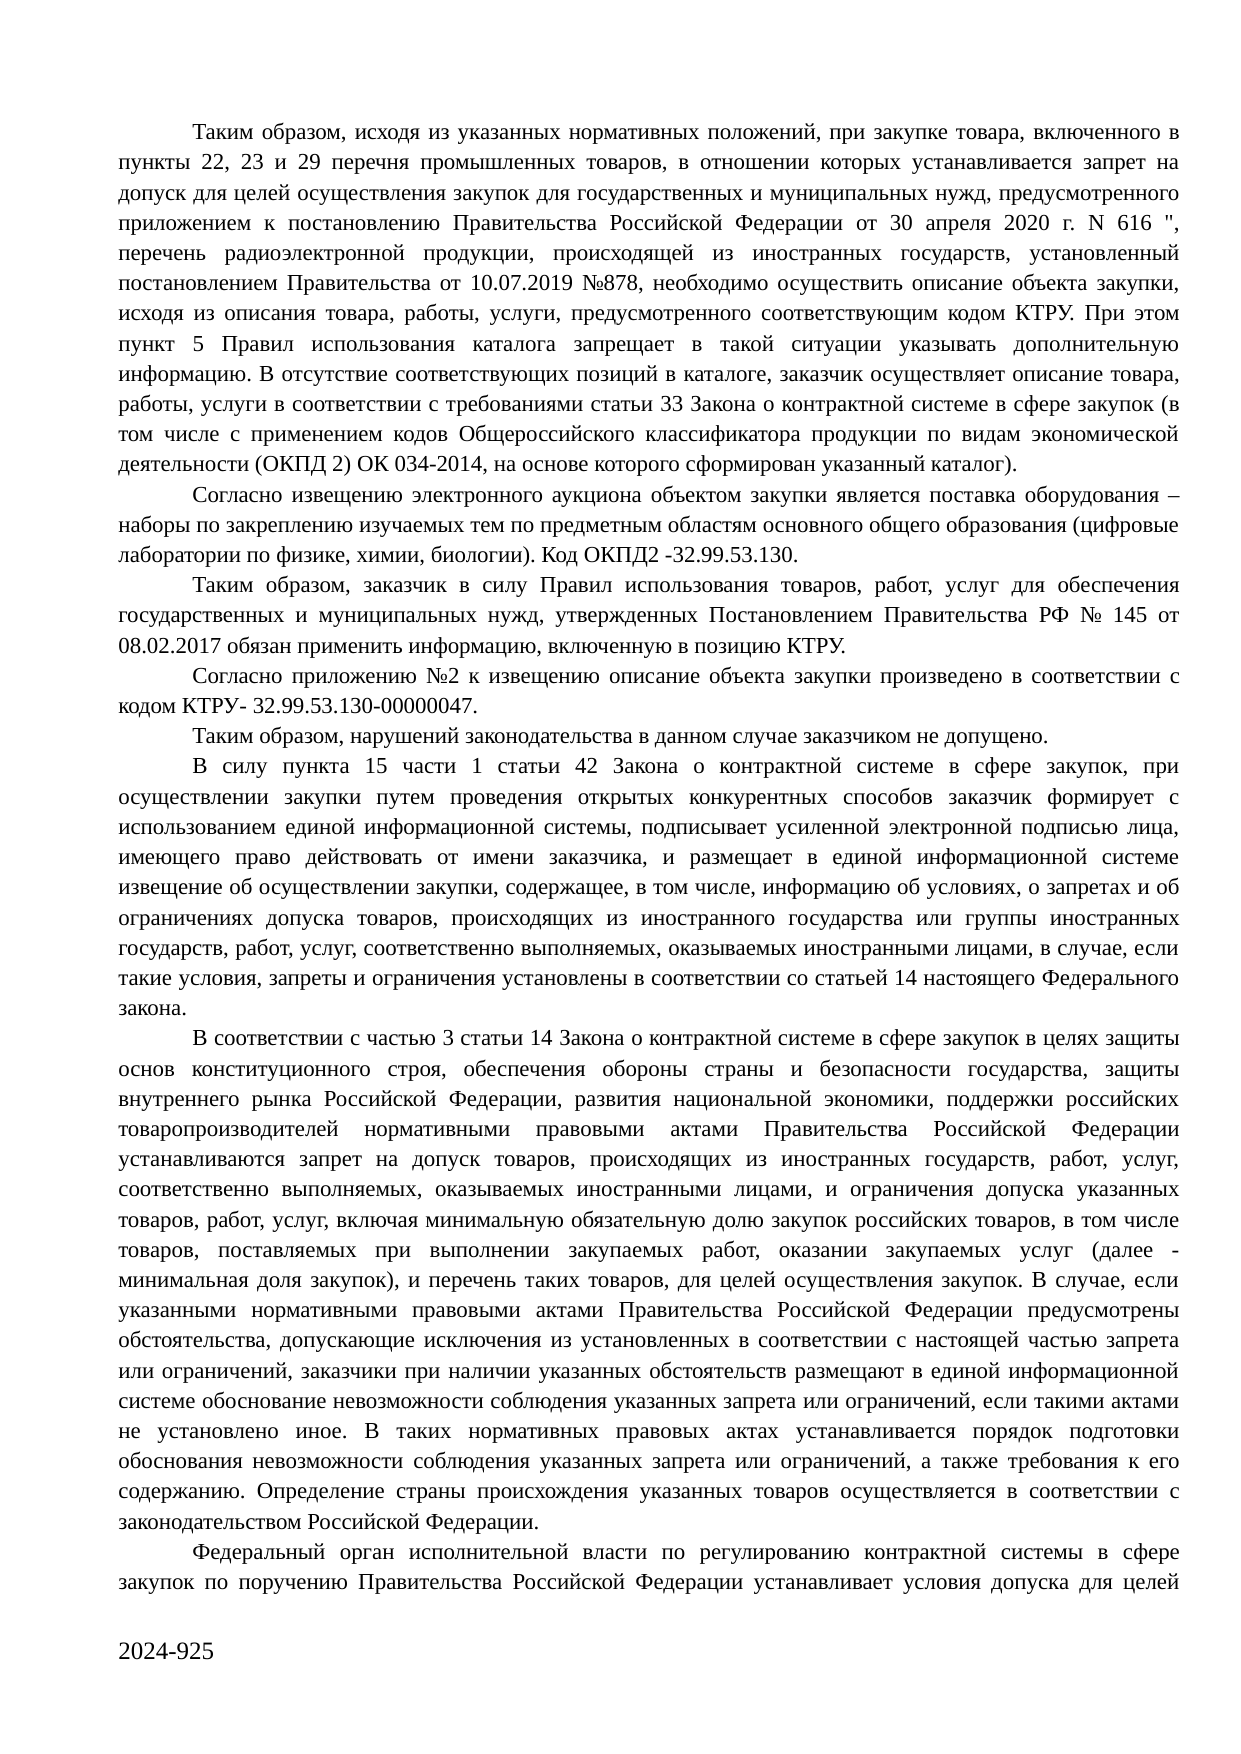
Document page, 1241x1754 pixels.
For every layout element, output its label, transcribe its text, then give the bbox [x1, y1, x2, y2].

text Таким образом, заказчик в силу Правил использования товаров, работ, услуг для обеспечения государственных и муниципальных нужд, утвержденных Постановлением Правительства РФ № 145 от 08.02.2017 обязан применить информацию, включенную в позицию КТРУ. [118, 571, 1181, 658]
text Согласно приложению №2 к извещению описание объекта закупки произведено в соответствии с кодом КТРУ- 32.99.53.130-00000047. [118, 662, 1181, 718]
text Согласно извещению электронного аукциона объектом закупки является поставка оборудования – наборы по закреплению изучаемых тем по предметным областям основного общего образования (цифровые лаборатории по физике, химии, биологии). Код ОКПД2 -32.99.53.130. [118, 481, 1181, 567]
text В силу пункта 15 части 1 статьи 42 Закона о контрактной системе в сфере закупок, при осуществлении закупки путем проведения открытых конкурентных способов заказчик формирует с использованием единой информационной системы, подписывает усиленной электронной подписью лица, имеющего право действовать от имени заказчика, и размещает в единой информационной системе извещение об осуществлении закупки, содержащее, в том числе, информацию об условиях, о запретах и об ограничениях допуска товаров, происходящих из иностранного государства или группы иностранных государств, работ, услуг, соответственно выполняемых, оказываемых иностранными лицами, в случае, если такие условия, запреты и ограничения установлены в соответствии со статьей 14 настоящего Федерального закона. [118, 752, 1181, 1021]
text Таким образом, нарушений законодательства в данном случае заказчиком не допущено. [118, 722, 1181, 749]
text Федеральный орган исполнительной власти по регулированию контрактной системы в сфере закупок по поручению Правительства Российской Федерации устанавливает условия допуска для целей [118, 1538, 1181, 1594]
text В соответствии с частью 3 статьи 14 Закона о контрактной системе в сфере закупок в целях защиты основ конституционного строя, обеспечения обороны страны и безопасности государства, защиты внутреннего рынка Российской Федерации, развития национальной экономики, поддержки российских товаропроизводителей нормативными правовыми актами Правительства Российской Федерации устанавливаются запрет на допуск товаров, происходящих из иностранных государств, работ, услуг, соответственно выполняемых, оказываемых иностранными лицами, и ограничения допуска указанных товаров, работ, услуг, включая минимальную обязательную долю закупок российских товаров, в том числе товаров, поставляемых при выполнении закупаемых работ, оказании закупаемых услуг (далее - минимальная доля закупок), и перечень таких товаров, для целей осуществления закупок. В случае, если указанными нормативными правовыми актами Правительства Российской Федерации предусмотрены обстоятельства, допускающие исключения из установленных в соответствии с настоящей частью запрета или ограничений, заказчики при наличии указанных обстоятельств размещают в единой информационной системе обоснование невозможности соблюдения указанных запрета или ограничений, если такими актами не установлено иное. В таких нормативных правовых актах устанавливается порядок подготовки обоснования невозможности соблюдения указанных запрета или ограничений, а также требования к его содержанию. Определение страны происхождения указанных товаров осуществляется в соответствии с законодательством Российской Федерации. [118, 1024, 1181, 1534]
text Таким образом, исходя из указанных нормативных положений, при закупке товара, включенного в пункты 22, 23 и 29 перечня промышленных товаров, в отношении которых устанавливается запрет на допуск для целей осуществления закупок для государственных и муниципальных нужд, предусмотренного приложением к постановлению Правительства Российской Федерации от 30 апреля 2020 г. N 616 ", перечень радиоэлектронной продукции, происходящей из иностранных государств, установленный постановлением Правительства от 10.07.2019 №878, необходимо осуществить описание объекта закупки, исходя из описания товара, работы, услуги, предусмотренного соответствующим кодом КТРУ. При этом пункт 5 Правил использования каталога запрещает в такой ситуации указывать дополнительную информацию. В отсутствие соответствующих позиций в каталоге, заказчик осуществляет описание товара, работы, услуги в соответствии с требованиями статьи 33 Закона о контрактной системе в сфере закупок (в том числе с применением кодов Общероссийского классификатора продукции по видам экономической деятельности (ОКПД 2) ОК 034-2014, на основе которого сформирован указанный каталог). [118, 118, 1181, 477]
